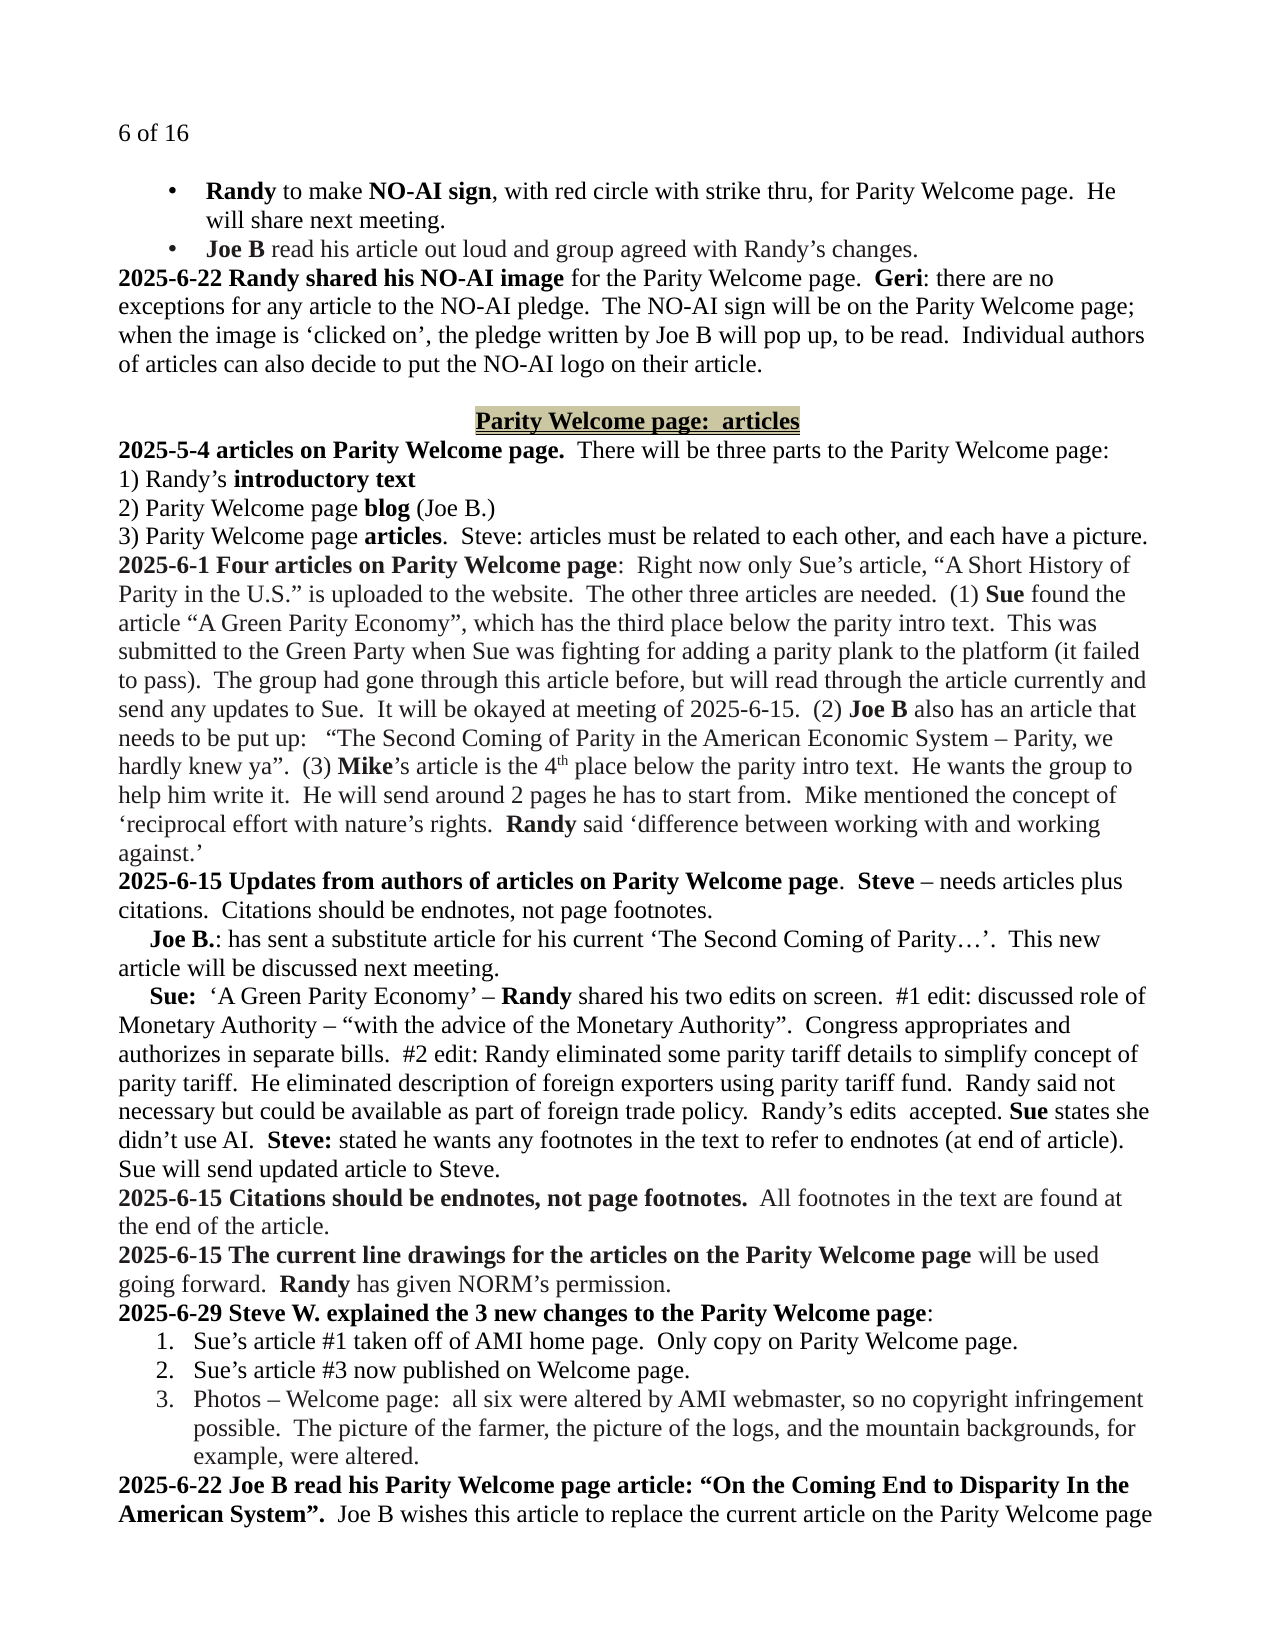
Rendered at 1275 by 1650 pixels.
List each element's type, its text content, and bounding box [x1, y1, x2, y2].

list Joe B read his article out loud and group agreed with Randy’s changes. [168, 234, 1157, 263]
text 2) Parity Welcome page blog (Joe B.) [118, 493, 1157, 521]
list Randy to make NO-AI sign, with red circle with strike thru, for Parity Welcome page. He will share next meeting. [168, 176, 1157, 234]
text Joe B.: has sent a substitute article for his current ‘The Second Coming of Parity…’. This new article will be discussed next meeting. [118, 924, 1157, 981]
list Photos – Welcome page: all six were altered by AMI webmaster, so no copyright infringement possible. The picture of the farmer, the picture of the logs, and the mountain backgrounds, for example, were altered. [156, 1384, 1157, 1470]
text 2025-6-15 Citations should be endnotes, not page footnotes. All footnotes in the text are found at the end of the article. [118, 1183, 1157, 1240]
list Sue’s article #1 taken off of AMI home page. Only copy on Parity Welcome page. [156, 1326, 1157, 1355]
text 2025-6-15 Updates from authors of articles on Parity Welcome page. Steve – needs articles plus citations. Citations should be endnotes, not page footnotes. [118, 866, 1157, 924]
text Sue: ‘A Green Parity Economy’ – Randy shared his two edits on screen. #1 edit: discussed role of Monetary Authority – “with the advice of the Monetary Authority”. Congress appropriates and authorizes in separate bills. #2 edit: Randy eliminated some parity tariff details to simplify concept of parity tariff. He eliminated description of foreign exporters using parity tariff fund. Randy said not necessary but could be available as part of foreign trade policy. Randy’s edits accepted. Sue states she didn’t use AI. Steve: stated he wants any footnotes in the text to refer to endnotes (at end of article). Sue will send updated article to Steve. [118, 981, 1157, 1183]
text 2025-6-1 Four articles on Parity Welcome page: Right now only Sue’s article, “A Short History of Parity in the U.S.” is uploaded to the website. The other three articles are needed. (1) Sue found the article “A Green Parity Economy”, which has the third place below the parity intro text. This was submitted to the Green Party when Sue was fighting for adding a parity plank to the platform (it failed to pass). The group had gone through this article before, but will read through the article currently and send any updates to Sue. It will be okayed at meeting of 2025-6-15. (2) Joe B also has an article that needs to be put up: “The Second Coming of Parity in the American Economic System – Parity, we hardly knew ya”. (3) Mike’s article is the 4th place below the parity intro text. He wants the group to help him write it. He will send around 2 pages he has to start from. Mike mentioned the concept of ‘reciprocal effort with nature’s rights. Randy said ‘difference between working with and working against.’ [118, 550, 1157, 866]
text 2025-6-22 Joe B read his Parity Welcome page article: “On the Coming End to Disparity In the American System”. Joe B wishes this article to replace the current article on the Parity Welcome page [118, 1470, 1157, 1528]
text 2025-6-22 Randy shared his NO-AI image for the Parity Welcome page. Geri: there are no exceptions for any article to the NO-AI pledge. The NO-AI sign will be on the Parity Welcome page; when the image is ‘clicked on’, the pledge written by Joe B will pop up, to be read. Individual authors of articles can also decide to put the NO-AI logo on their article. [118, 263, 1157, 378]
text Parity Welcome page: articles [118, 406, 1157, 435]
list Sue’s article #3 now published on Welcome page. [156, 1355, 1157, 1384]
text 2025-5-4 articles on Parity Welcome page. There will be three parts to the Parity Welcome page: [118, 435, 1157, 464]
text 2025-6-15 The current line drawings for the articles on the Parity Welcome page will be used going forward. Randy has given NORM’s permission. [118, 1240, 1157, 1298]
text 2025-6-29 Steve W. explained the 3 new changes to the Parity Welcome page: [118, 1298, 1157, 1326]
text 1) Randy’s introductory text [118, 464, 1157, 493]
text 3) Parity Welcome page articles. Steve: articles must be related to each other, and each have a picture. [118, 521, 1157, 550]
